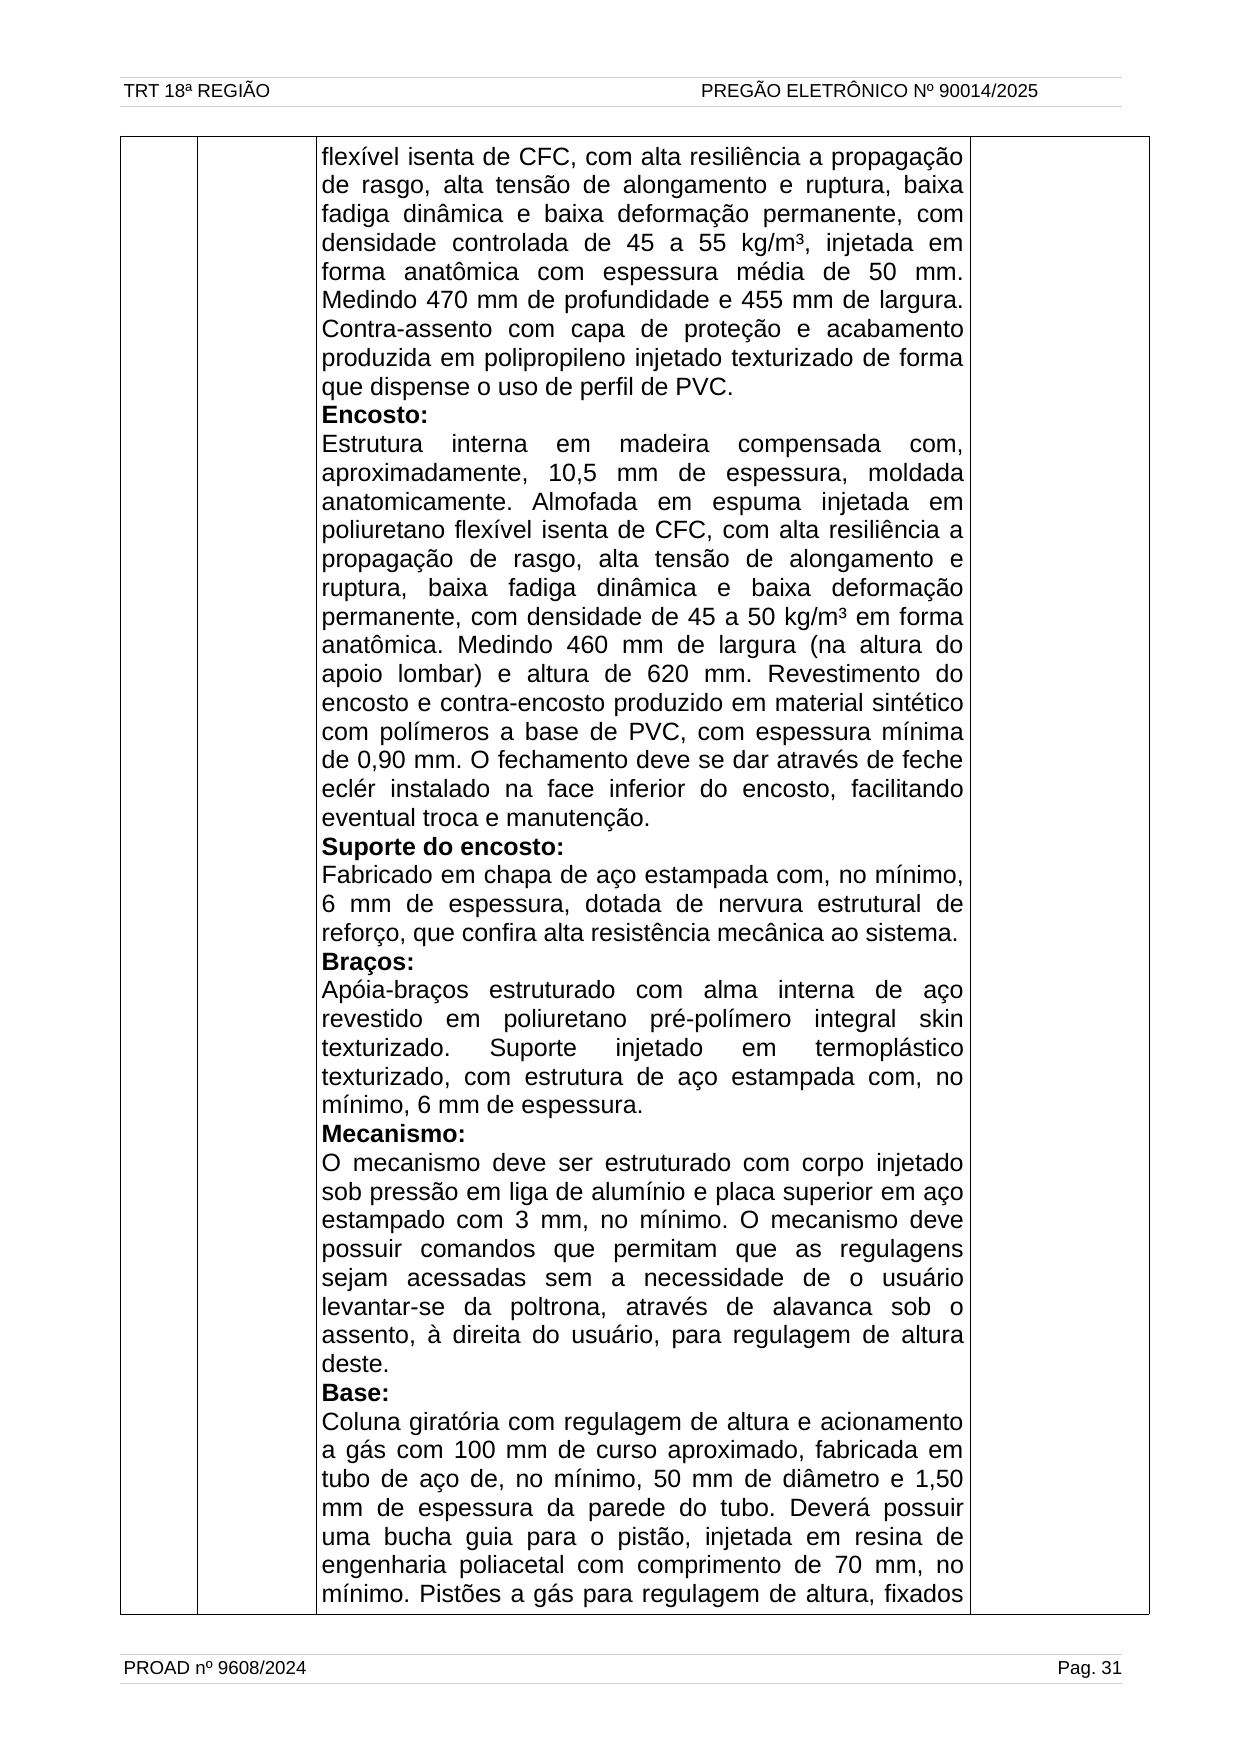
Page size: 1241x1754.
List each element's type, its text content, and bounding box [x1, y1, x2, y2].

table_header flexível isenta de CFC, com alta resiliência a propagação de rasgo, alta tensão de alongamento e ruptura, baixa fadiga dinâmica e baixa deformação permanente, com densidade controlada de 45 a 55 kg/m³, injetada em forma anatômica com espessura média de 50 mm. Medindo 470 mm de profundidade e 455 mm de largura. Contra-assento com capa de proteção e acabamento produzida em polipropileno injetado texturizado de forma que dispense o uso de perfil de PVC. Encosto: Estrutura interna em madeira compensada com, aproximadamente, 10,5 mm de espessura, moldada anatomicamente. Almofada em espuma injetada em poliuretano flexível isenta de CFC, com alta resiliência a propagação de rasgo, alta tensão de alongamento e ruptura, baixa fadiga dinâmica e baixa deformação permanente, com densidade de 45 a 50 kg/m³ em forma anatômica. Medindo 460 mm de largura (na altura do apoio lombar) e altura de 620 mm. Revestimento do encosto e contra-encosto produzido em material sintético com polímeros a base de PVC, com espessura mínima de 0,90 mm. O fechamento deve se dar através de feche eclér instalado na face inferior do encosto, facilitando eventual troca e manutenção. Suporte do encosto: Fabricado em chapa de aço estampada com, no mínimo, 6 mm de espessura, dotada de nervura estrutural de reforço, que confira alta resistência mecânica ao sistema. Braços: Apóia-braços estruturado com alma interna de aço revestido em poliuretano pré-polímero integral skin texturizado. Suporte injetado em termoplástico texturizado, com estrutura de aço estampada com, no mínimo, 6 mm de espessura. Mecanismo: O mecanismo deve ser estruturado com corpo injetado sob pressão em liga de alumínio e placa superior em aço estampado com 3 mm, no mínimo. O mecanismo deve possuir comandos que permitam que as regulagens sejam acessadas sem a necessidade de o usuário levantar-se da poltrona, através de alavanca sob o assento, à direita do usuário, para regulagem de altura deste. Base: Coluna giratória com regulagem de altura e acionamento a gás com 100 mm de curso aproximado, fabricada em tubo de aço de, no mínimo, 50 mm de diâmetro e 1,50 mm de espessura da parede do tubo. Deverá possuir uma bucha guia para o pistão, injetada em resina de engenharia poliacetal com comprimento de 70 mm, no mínimo. Pistões a gás para regulagem de altura, fixados [317, 137, 970, 1613]
table_header [971, 137, 1149, 1613]
table_header [121, 137, 197, 1613]
table_header [198, 137, 316, 1613]
